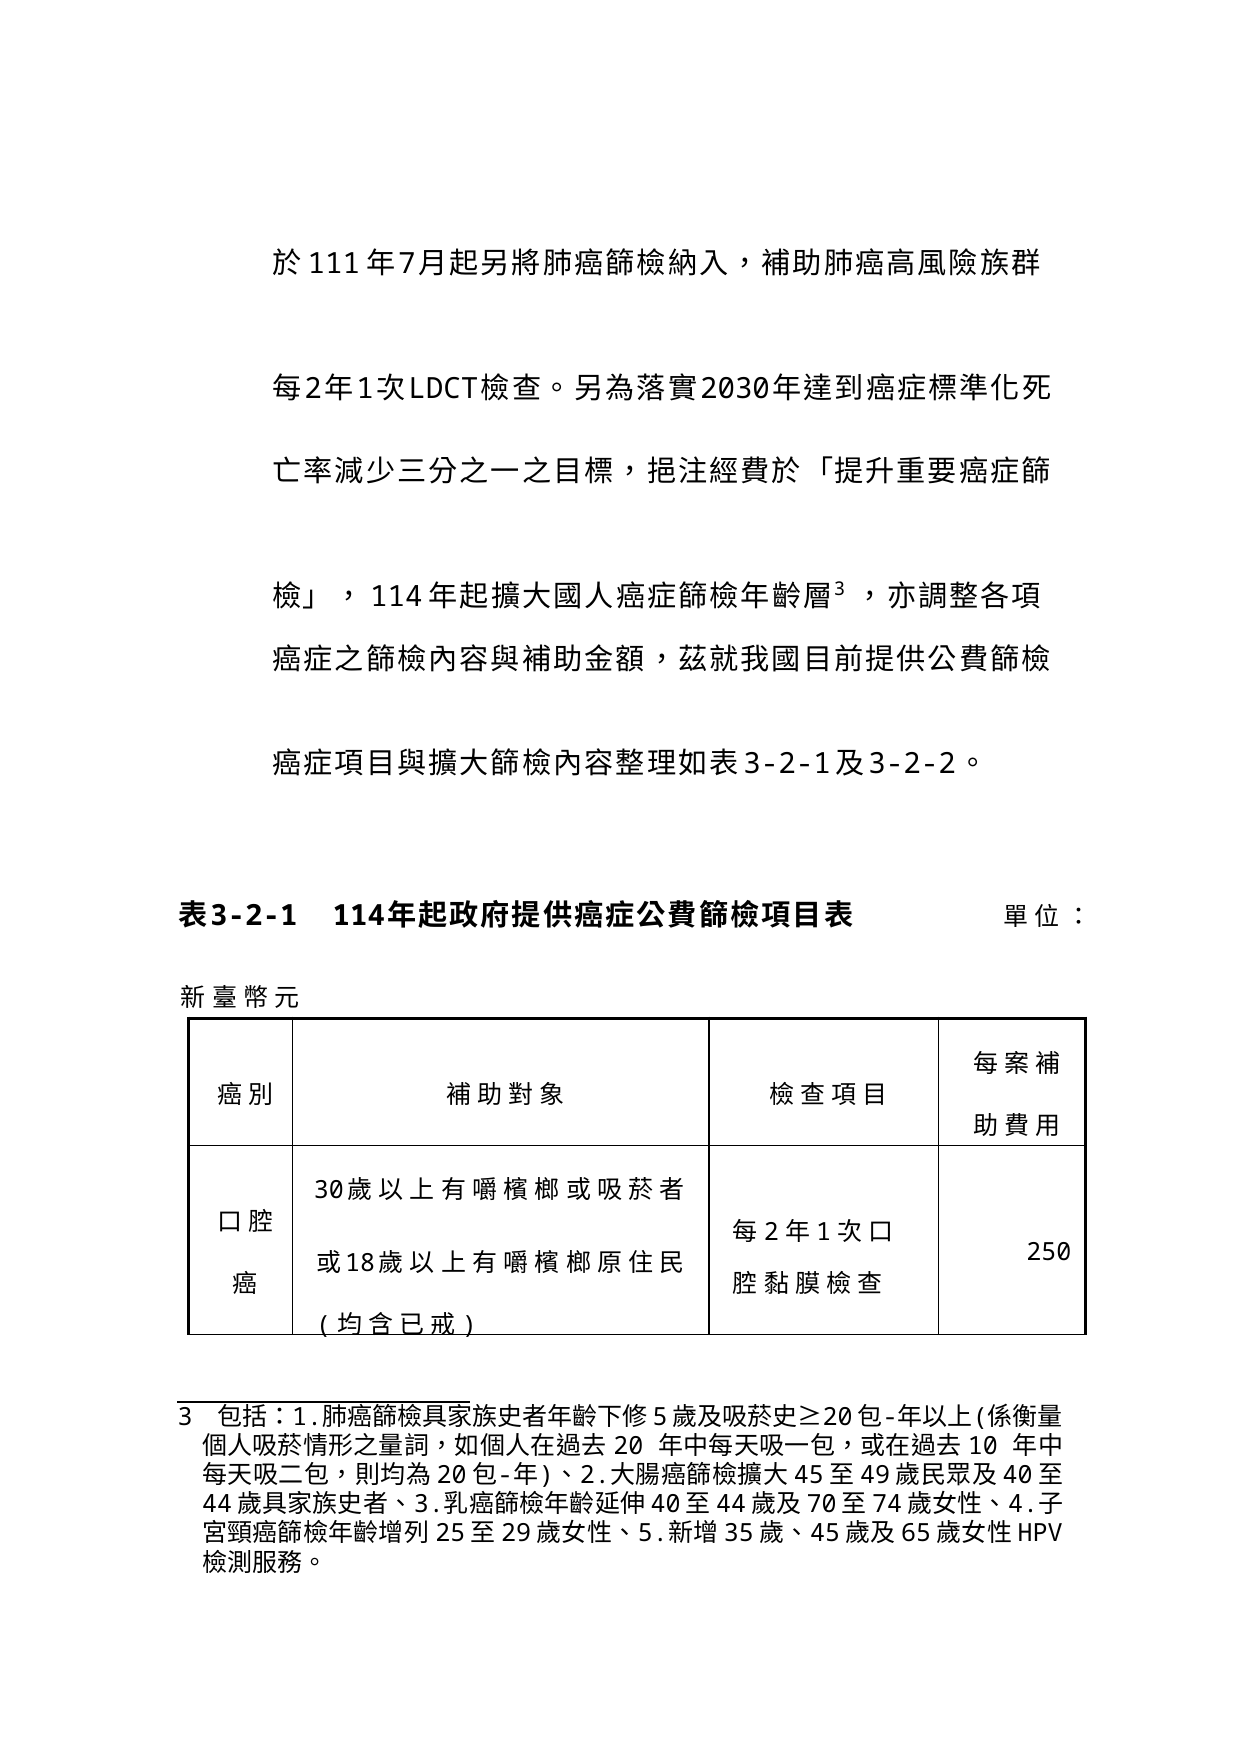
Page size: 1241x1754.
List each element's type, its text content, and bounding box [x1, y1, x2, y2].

text 包括：1.肺癌篩檢具家族史者年齡下修5歲及吸菸史≥20包-年以上(係衡量個人吸菸情形之量詞，如個人在過去20 年中每天吸一包，或在過去10 年中每天吸二包，則均為20包-年)、2.大腸癌篩檢擴大45至49歲民眾及40至44歲具家族史者、3.乳癌篩檢年齡延伸40至44歲及70至74歲女性、4.子宮頸癌篩檢年齡增列25至29歲女性、5.新增35歲、45歲及65歲女性HPV檢測服務。 [177, 1402, 1063, 1577]
table_cell 30歲以上有嚼檳榔或吸菸者或18歲以上有嚼檳榔原住民(均含已戒) [293, 1146, 708, 1334]
table_cell 每2年1次口腔黏膜檢查 [710, 1146, 938, 1334]
table_header 檢查項目 [710, 1020, 938, 1145]
table_header 補助對象 [293, 1020, 708, 1145]
text 表3-2-1 114年起政府提供癌症公費篩檢項目表 單位：新臺幣元 [177, 829, 1063, 1017]
table_header 每案補助費用 [939, 1020, 1084, 1145]
table_cell 250 [939, 1146, 1084, 1334]
text 於111年7月起另將肺癌篩檢納入，補助肺癌高風險族群每2年1次LDCT檢查。另為落實2030年達到癌症標準化死亡率減少三分之一之目標，挹注經費於「提升重要癌症篩檢」，114年起擴大國人癌症篩檢年齡層，亦調整各項癌症之篩檢內容與補助金額，茲就我國目前提供公費篩檢癌症項目與擴大篩檢內容整理如表3-2-1及3-2-2。 [266, 177, 1063, 802]
table_header 癌別 [190, 1020, 292, 1145]
table_cell 口腔癌 [190, 1146, 292, 1334]
